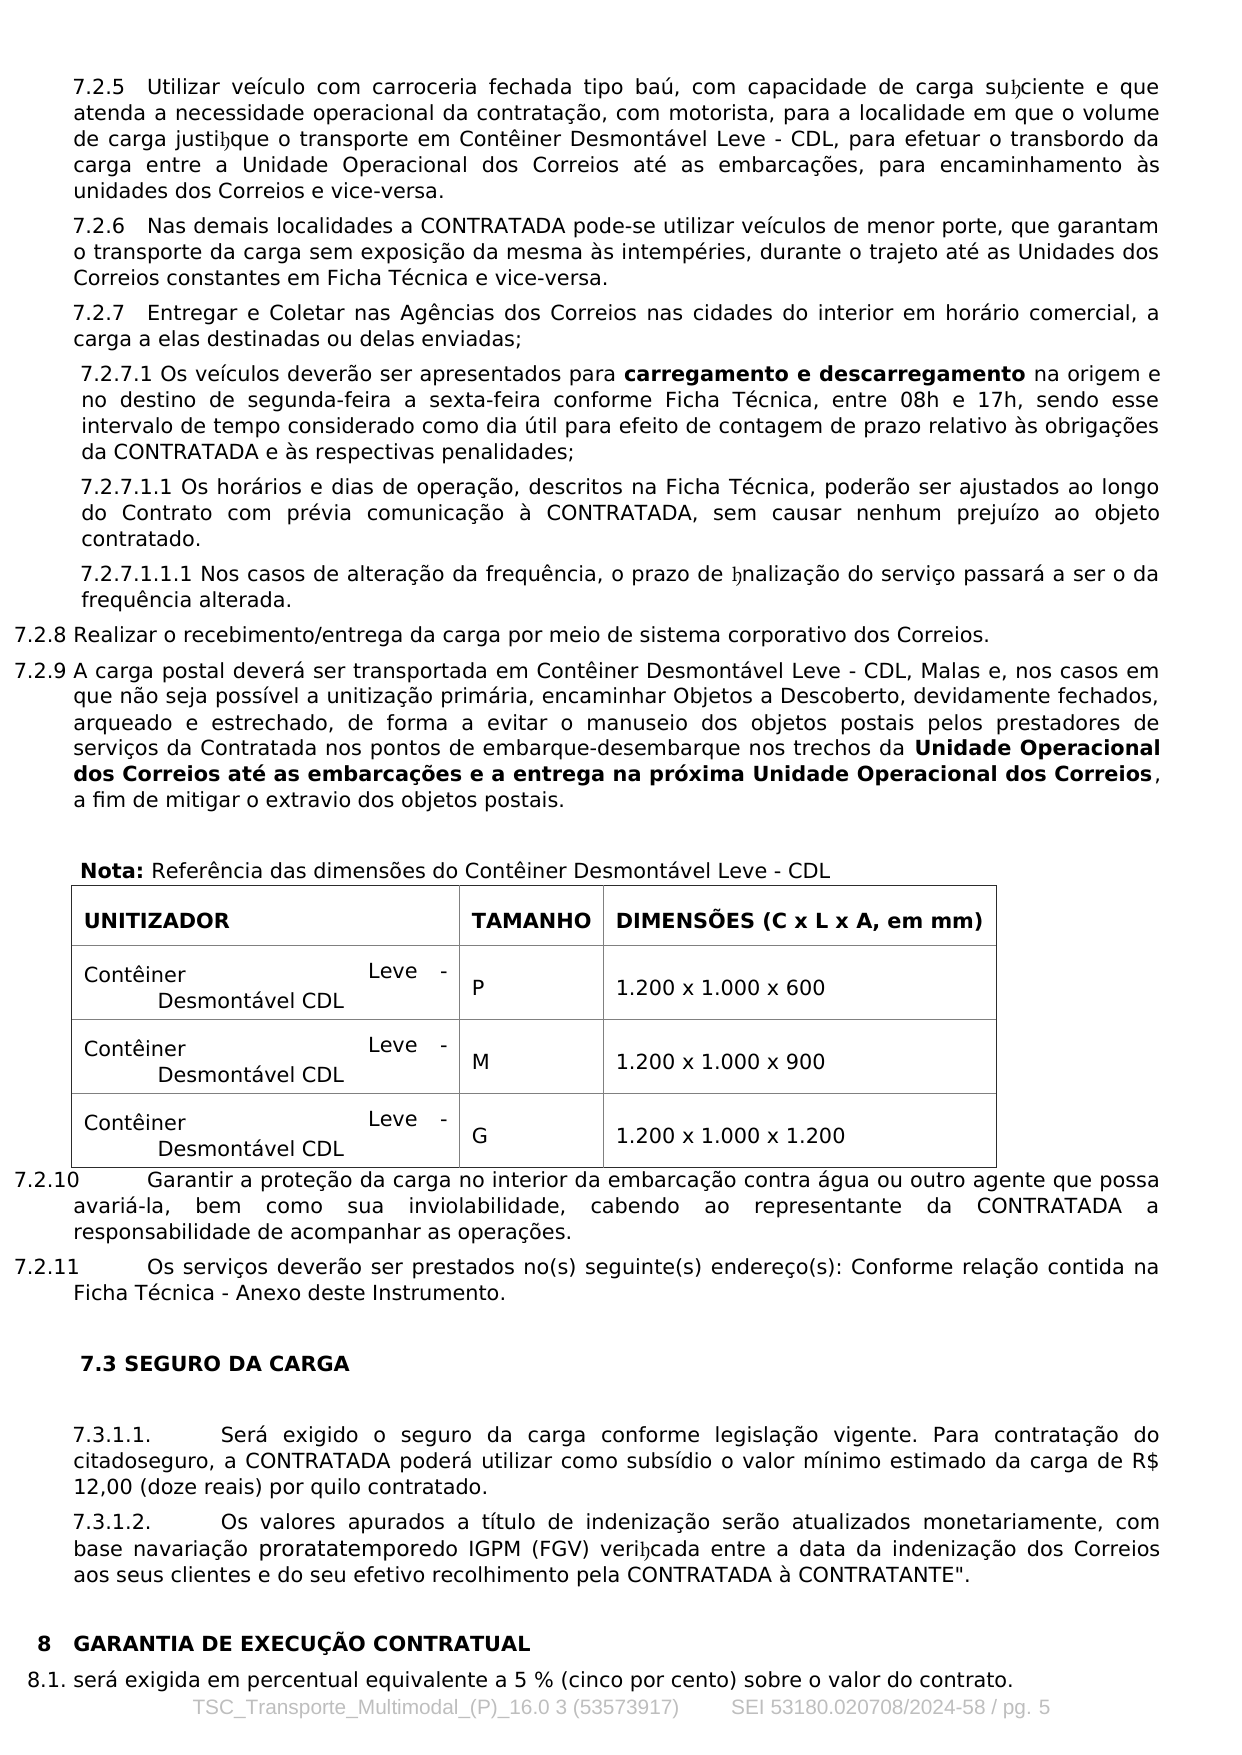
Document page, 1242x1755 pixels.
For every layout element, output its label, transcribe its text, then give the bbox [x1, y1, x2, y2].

list Utilizar veículo com carroceria fechada tipo baú, com capacidade de carga suciente e que atenda a necessidade operacional da contratação, com motorista, para a localidade em que o volume de carga justique o transporte em Contêiner Desmontável Leve - CDL, para efetuar o transbordo da carga entre a Unidade Operacional dos Correios até as embarcações, para encaminhamento às unidades dos Correios e vice-versa. [72, 75, 1161, 203]
table_header TAMANHO [460, 886, 603, 945]
table_cell Contêiner Desmontável CDL [72, 1020, 368, 1093]
table_cell - [440, 1020, 459, 1093]
list Realizar o recebimento/entrega da carga por meio de sistema corporativo dos Correios. [13, 623, 1161, 648]
list Os valores apurados a título de indenização serão atualizados monetariamente, com base navariação proratatemporedo IGPM (FGV) vericada entre a data da indenização dos Correios aos seus clientes e do seu efetivo recolhimento pela CONTRATADA à CONTRATANTE". [72, 1510, 1161, 1588]
table_cell 1.200 x 1.000 x 600 [604, 946, 996, 1019]
list Garantir a proteção da carga no interior da embarcação contra água ou outro agente que possa avariá-la, bem como sua inviolabilidade, cabendo ao representante da CONTRATADA a responsabilidade de acompanhar as operações. [13, 1168, 1161, 1244]
list A carga postal deverá ser transportada em Contêiner Desmontável Leve - CDL, Malas e, nos casos em que não seja possível a unitização primária, encaminhar Objetos a Descoberto, devidamente fechados, arqueado e estrechado, de forma a evitar o manuseio dos objetos postais pelos prestadores de serviços da Contratada nos pontos de embarque-desembarque nos trechos da Unidade Operacional dos Correios até as embarcações e a entrega na próxima Unidade Operacional dos Correios, a fim de mitigar o extravio dos objetos postais. [13, 659, 1161, 813]
list Será exigido o seguro da carga conforme legislação vigente. Para contratação do citadoseguro, a CONTRATADA poderá utilizar como subsídio o valor mínimo estimado da carga de R$ 12,00 (doze reais) por quilo contratado. [72, 1423, 1161, 1499]
table_cell 1.200 x 1.000 x 900 [604, 1020, 996, 1093]
table_header [440, 886, 459, 945]
table_cell 1.200 x 1.000 x 1.200 [604, 1094, 996, 1167]
table_cell Leve [368, 946, 440, 1019]
text 7.2.7.1.1.1 Nos casos de alteração da frequência, o prazo de nalização do serviço passará a ser o da frequência alterada. [80, 562, 1161, 612]
table_cell Leve [368, 1020, 440, 1093]
list será exigida em percentual equivalente a 5 % (cinco por cento) sobre o valor do contrato. [27, 1668, 1161, 1692]
list Os serviços deverão ser prestados no(s) seguinte(s) endereço(s): Conforme relação contida na Ficha Técnica - Anexo deste Instrumento. [13, 1255, 1161, 1306]
text 7.3 SEGURO DA CARGA [80, 1352, 1171, 1376]
table_header UNITIZADOR [72, 886, 368, 945]
table_header [368, 886, 440, 945]
table_cell G [460, 1094, 603, 1167]
text 7.2.7.1.1 Os horários e dias de operação, descritos na Ficha Técnica, poderão ser ajustados ao longo do Contrato com prévia comunicação à CONTRATADA, sem causar nenhum prejuízo ao objeto contratado. [80, 475, 1161, 551]
table_cell Contêiner Desmontável CDL [72, 1094, 368, 1167]
table_cell M [460, 1020, 603, 1093]
table_header DIMENSÕES (C x L x A, em mm) [604, 886, 996, 945]
table_cell Leve [368, 1094, 440, 1167]
text Nota: Referência das dimensões do Contêiner Desmontável Leve - CDL [80, 859, 1161, 883]
text 7.2.7.1 Os veículos deverão ser apresentados para carregamento e descarregamento na origem e no destino de segunda-feira a sexta-feira conforme Ficha Técnica, entre 08h e 17h, sendo esse intervalo de tempo considerado como dia útil para efeito de contagem de prazo relativo às obrigações da CONTRATADA e às respectivas penalidades; [80, 362, 1161, 464]
list Nas demais localidades a CONTRATADA pode-se utilizar veículos de menor porte, que garantam o transporte da carga sem exposição da mesma às intempéries, durante o trajeto até as Unidades dos Correios constantes em Ficha Técnica e vice-versa. [72, 214, 1161, 290]
list Entregar e Coletar nas Agências dos Correios nas cidades do interior em horário comercial, a carga a elas destinadas ou delas enviadas; [72, 301, 1161, 351]
table_cell Contêiner Desmontável CDL [72, 946, 368, 1019]
table_cell - [440, 946, 459, 1019]
table_cell - [440, 1094, 459, 1167]
list GARANTIA DE EXECUÇÃO CONTRATUAL [37, 1632, 1171, 1657]
table_cell P [460, 946, 603, 1019]
